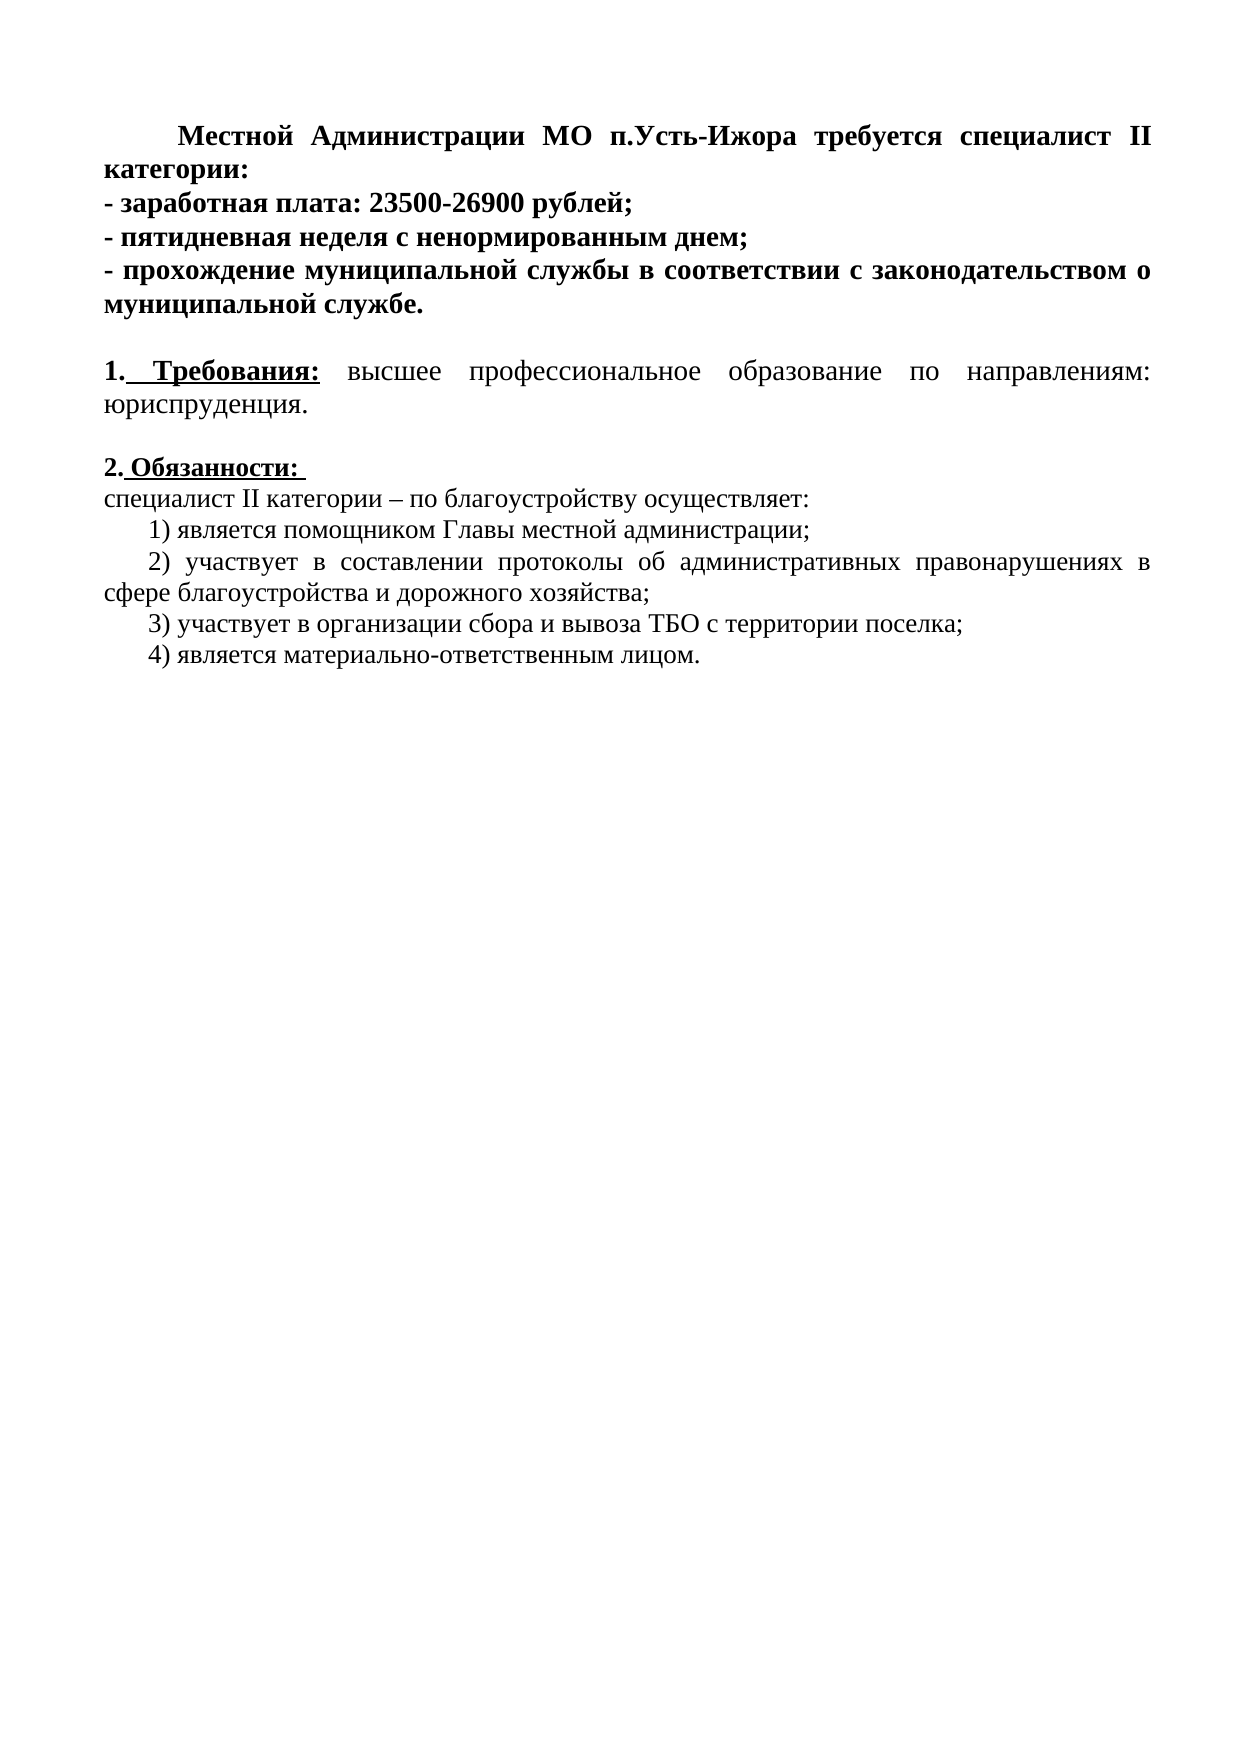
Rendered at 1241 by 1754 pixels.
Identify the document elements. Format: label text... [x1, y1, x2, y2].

text - заработная плата: 23500-26900 рублей; [103, 185, 1152, 219]
text 2. Обязанности: [103, 451, 1152, 482]
text - прохождение муниципальной службы в соответствии с законодательством о муниципальной службе. [103, 252, 1152, 319]
text специалист II категории – по благоустройству осуществляет: [103, 482, 1152, 513]
text 1) является помощником Главы местной администрации; [103, 513, 1152, 544]
text Местной Администрации МО п.Усть-Ижора требуется специалист II категории: [103, 118, 1152, 185]
text 1. Требования: высшее профессиональное образование по направлениям: юриспруденция. [103, 353, 1152, 420]
text - пятидневная неделя с ненормированным днем; [103, 219, 1152, 252]
text 4) является материально-ответственным лицом. [103, 638, 1152, 669]
text 2) участвует в составлении протоколы об административных правонарушениях в сфере благоустройства и дорожного хозяйства; [103, 544, 1152, 607]
text 3) участвует в организации сбора и вывоза ТБО с территории поселка; [103, 607, 1152, 638]
